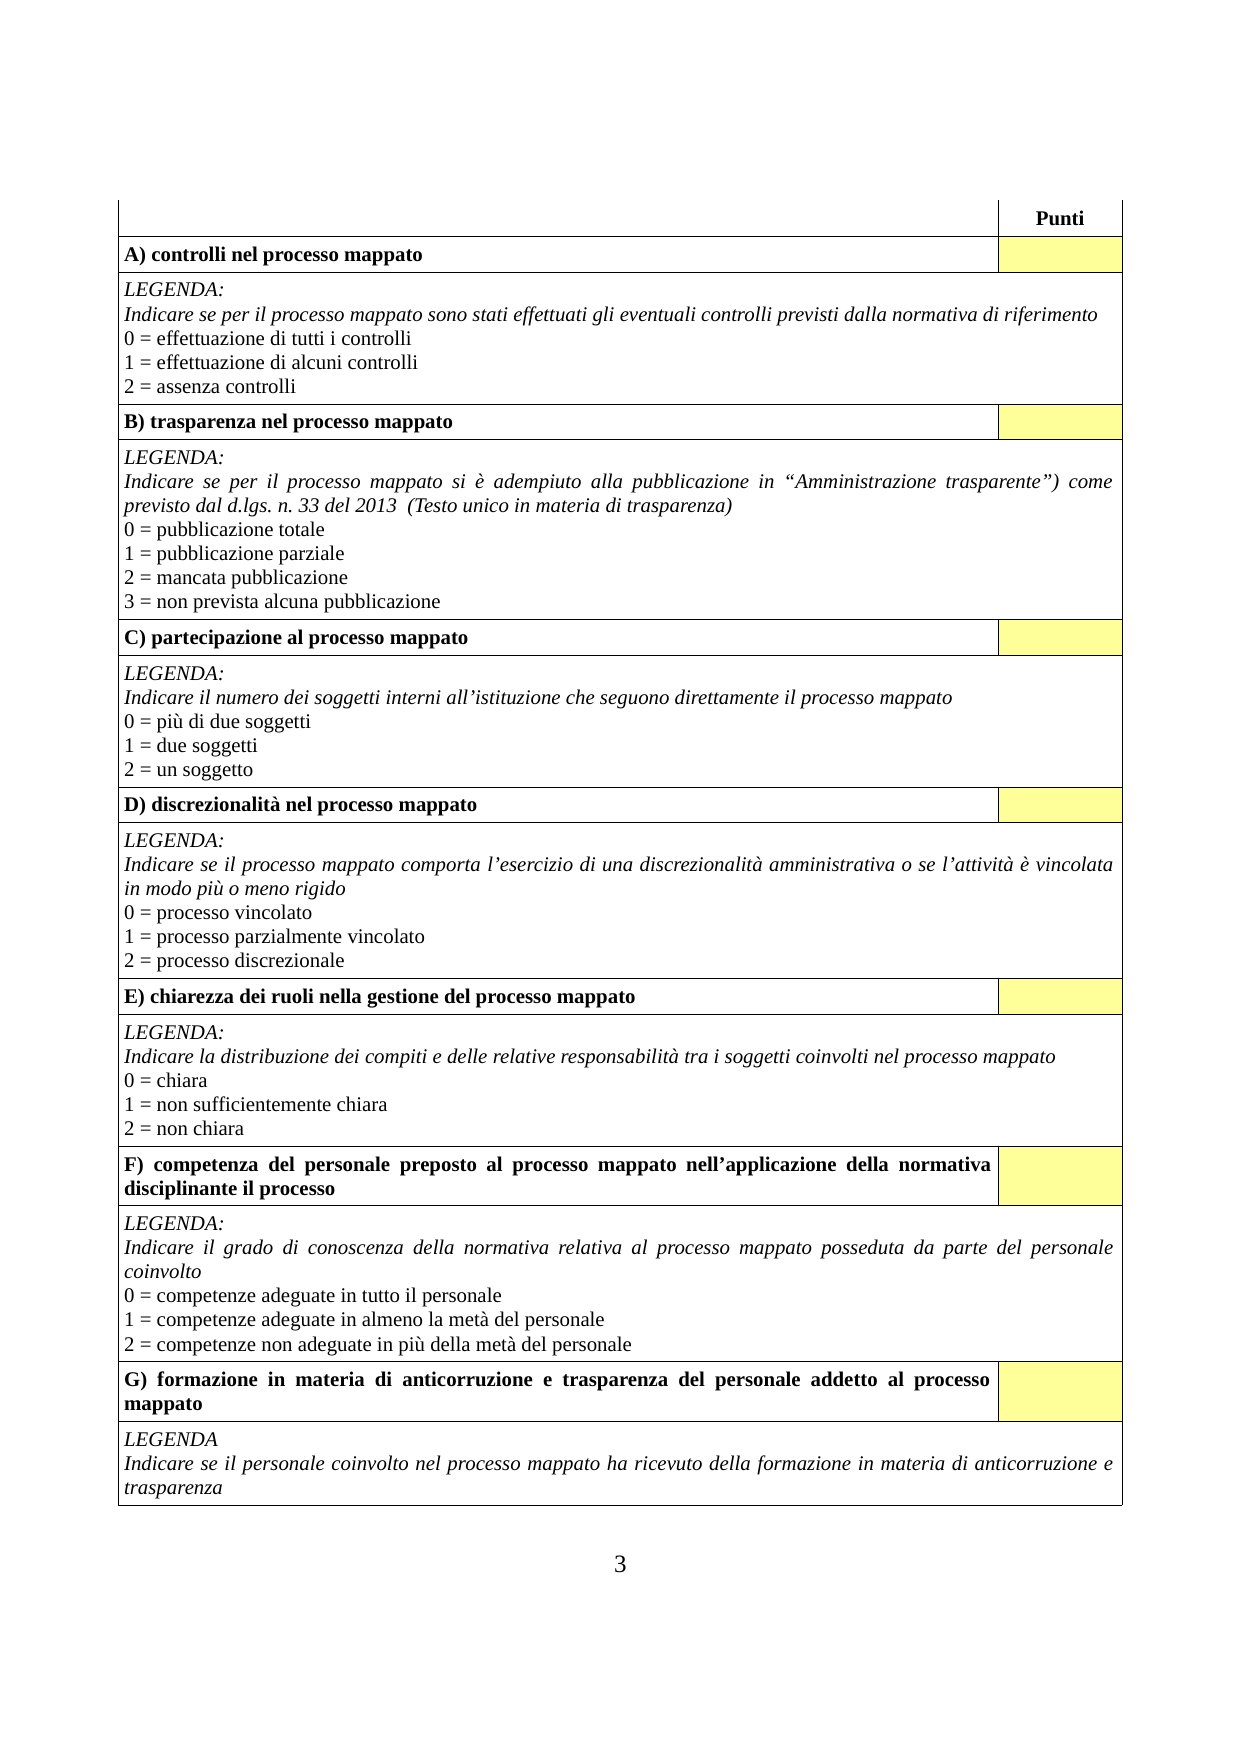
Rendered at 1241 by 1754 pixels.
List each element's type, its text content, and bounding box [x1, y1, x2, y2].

table_cell [999, 405, 1122, 439]
table_cell F) competenza del personale preposto al processo mappato nell’applicazione della normativa disciplinante il processo [119, 1147, 998, 1205]
table_cell LEGENDA: Indicare il numero dei soggetti interni all’istituzione che seguono direttamente il processo mappato 0 = più di due soggetti 1 = due soggetti 2 = un soggetto [119, 656, 1122, 787]
table_cell G) formazione in materia di anticorruzione e trasparenza del personale addetto al processo mappato [119, 1362, 998, 1421]
table_cell LEGENDA: Indicare se per il processo mappato si è adempiuto alla pubblicazione in “Amministrazione trasparente”) come previsto dal d.lgs. n. 33 del 2013 (Testo unico in materia di trasparenza) 0 = pubblicazione totale 1 = pubblicazione parziale 2 = mancata pubblicazione 3 = non prevista alcuna pubblicazione [119, 440, 1122, 619]
table_cell LEGENDA Indicare se il personale coinvolto nel processo mappato ha ricevuto della formazione in materia di anticorruzione e trasparenza [119, 1422, 1122, 1505]
table_header Punti [999, 200, 1122, 236]
table_cell [999, 979, 1122, 1014]
table_cell E) chiarezza dei ruoli nella gestione del processo mappato [119, 979, 998, 1014]
table_cell A) controlli nel processo mappato [119, 237, 998, 272]
table_cell D) discrezionalità nel processo mappato [119, 788, 998, 822]
table_cell C) partecipazione al processo mappato [119, 620, 998, 655]
table_cell [999, 1147, 1122, 1205]
table_cell [999, 788, 1122, 822]
table_cell [999, 237, 1122, 272]
table_header [119, 200, 998, 236]
table_cell [999, 620, 1122, 655]
table_cell LEGENDA: Indicare se il processo mappato comporta l’esercizio di una discrezionalità amministrativa o se l’attività è vincolata in modo più o meno rigido 0 = processo vincolato 1 = processo parzialmente vincolato 2 = processo discrezionale [119, 823, 1122, 978]
table_cell LEGENDA: Indicare il grado di conoscenza della normativa relativa al processo mappato posseduta da parte del personale coinvolto 0 = competenze adeguate in tutto il personale 1 = competenze adeguate in almeno la metà del personale 2 = competenze non adeguate in più della metà del personale [119, 1206, 1122, 1361]
table_cell [999, 1362, 1122, 1421]
table_cell B) trasparenza nel processo mappato [119, 405, 998, 439]
table_cell LEGENDA: Indicare se per il processo mappato sono stati effettuati gli eventuali controlli previsti dalla normativa di riferimento 0 = effettuazione di tutti i controlli 1 = effettuazione di alcuni controlli 2 = assenza controlli [119, 273, 1122, 403]
table_cell LEGENDA: Indicare la distribuzione dei compiti e delle relative responsabilità tra i soggetti coinvolti nel processo mappato 0 = chiara 1 = non sufficientemente chiara 2 = non chiara [119, 1015, 1122, 1146]
